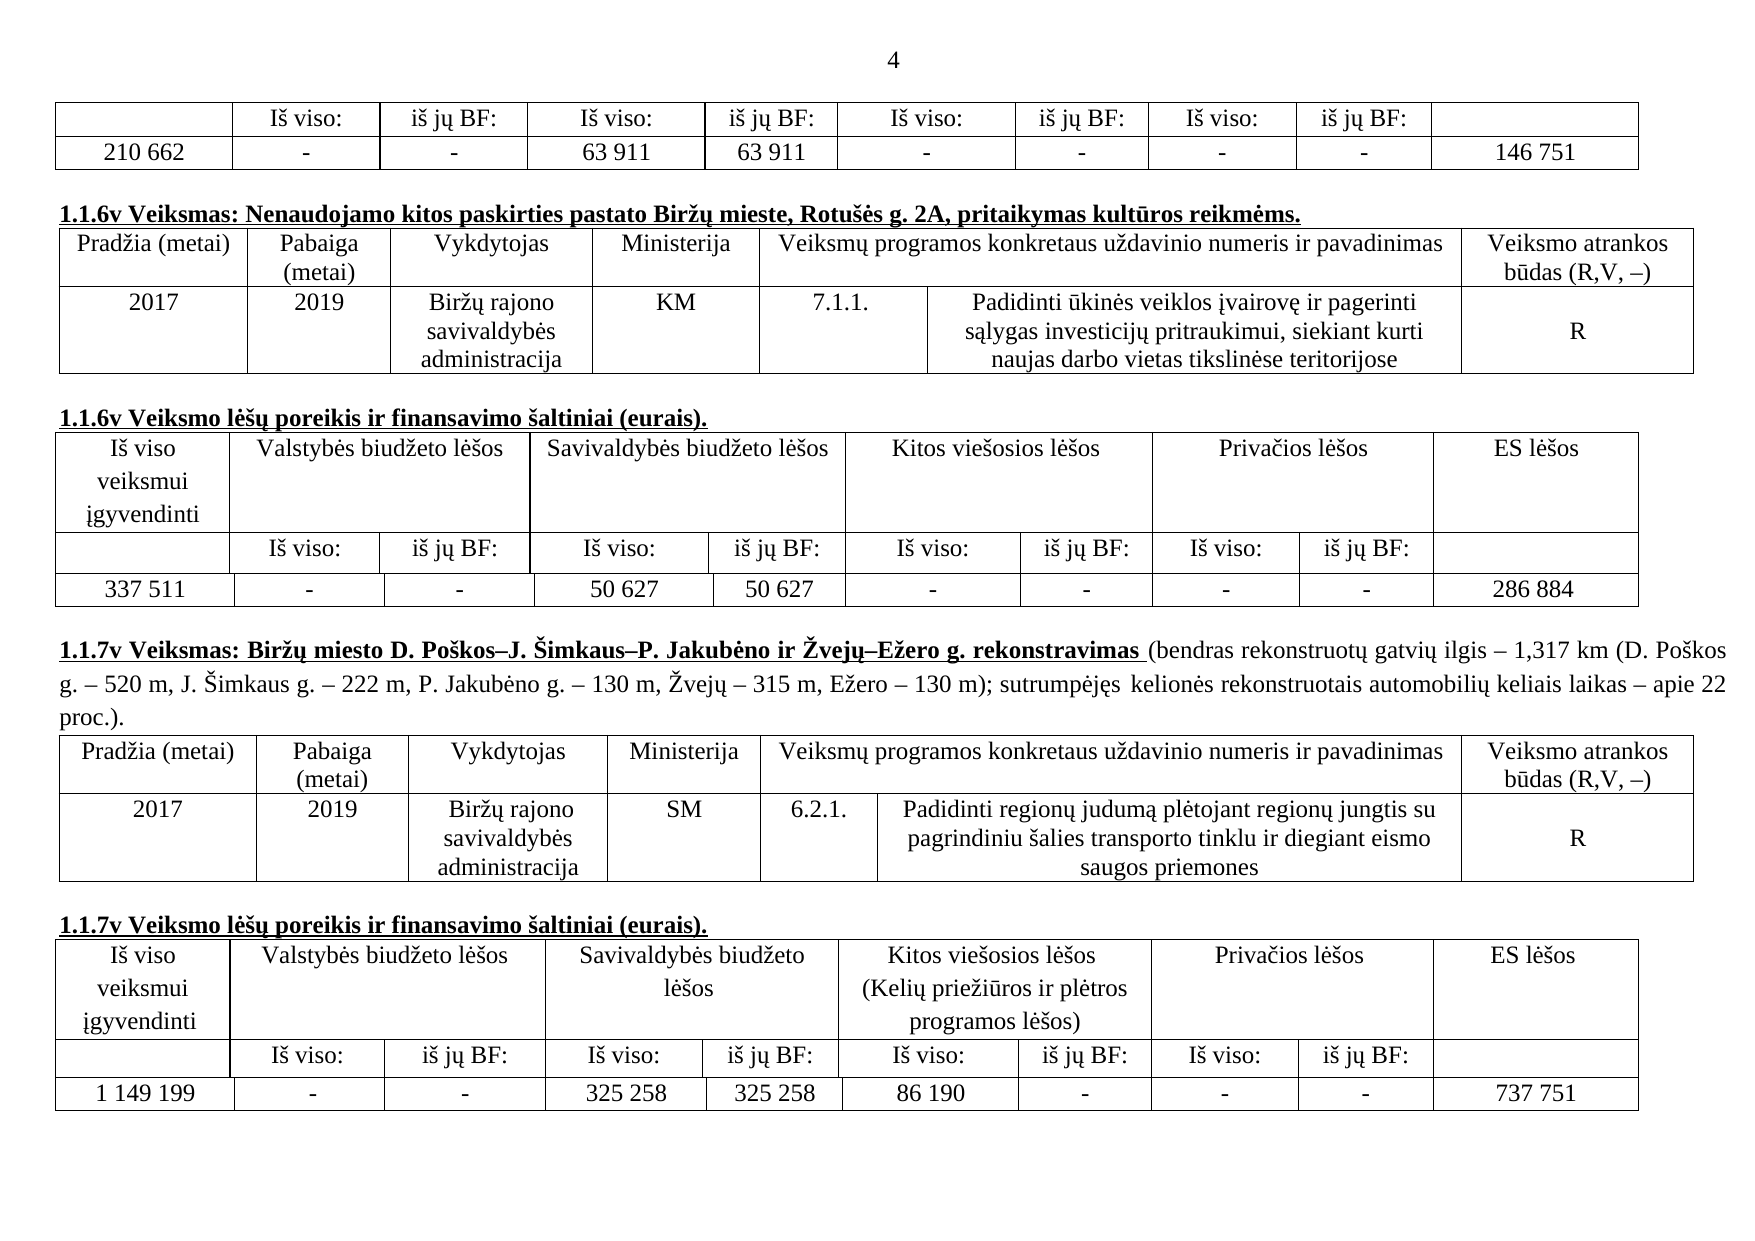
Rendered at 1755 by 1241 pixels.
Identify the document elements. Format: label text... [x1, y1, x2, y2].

table_cell 2019 [257, 794, 408, 881]
table_cell iš jų BF: [1019, 1040, 1151, 1077]
table_cell - [235, 574, 384, 606]
table_header Ministerija [608, 736, 760, 793]
table_cell [56, 1040, 229, 1077]
table_header Pabaiga (metai) [248, 229, 390, 286]
table_header Iš viso veiksmui įgyvendinti [56, 433, 229, 532]
table_cell iš jų BF: [381, 103, 527, 136]
table_header Privačios lėšos [1153, 433, 1433, 532]
table_cell [1434, 533, 1638, 573]
table_cell Iš viso: [230, 533, 379, 573]
table_cell Iš viso: [839, 1040, 1018, 1077]
table_cell iš jų BF: [1016, 103, 1148, 136]
table_header Pabaiga (metai) [257, 736, 408, 793]
table_header Vykdytojas [391, 229, 592, 286]
table_cell 146 751 [1432, 137, 1638, 169]
table_cell - [1299, 1078, 1433, 1110]
table_cell 2019 [248, 287, 390, 373]
table_cell 286 884 [1434, 574, 1638, 606]
table_cell iš jų BF: [1300, 533, 1433, 573]
table_cell iš jų BF: [706, 103, 837, 136]
table_cell R [1462, 287, 1693, 373]
table_cell - [1153, 574, 1299, 606]
table_header Kitos viešosios lėšos [846, 433, 1152, 532]
table_cell [56, 533, 229, 573]
table_header Savivaldybės biudžeto lėšos [546, 940, 838, 1039]
table_cell - [381, 137, 527, 169]
table_cell iš jų BF: [1297, 103, 1431, 136]
table_header Valstybės biudžeto lėšos [230, 433, 529, 532]
table_cell 7.1.1. [760, 287, 927, 373]
table_cell - [1297, 137, 1431, 169]
table_header Veiksmų programos konkretaus uždavinio numeris ir pavadinimas [760, 229, 1461, 286]
table_cell 337 511 [56, 574, 234, 606]
table_cell KM [593, 287, 759, 373]
table_cell Iš viso: [531, 533, 708, 573]
table_cell - [1021, 574, 1152, 606]
text 1.1.7v Veiksmas: Biržų miesto D. Poškos–J. Šimkaus–P. Jakubėno ir Žvejų–Ežero g. rekonstravimas (bendras rekonstruotų gatvių ilgis – 1,317 km (D. Poškos g. – 520 m, J. Šimkaus g. – 222 m, P. Jakubėno g. – 130 m, Žvejų – 315 m, Ežero – 130 m); sutrumpėjęs kelionės rekonstruotais automobilių keliais laikas – apie 22 proc.). [59, 636, 1727, 730]
table_header ES lėšos [1434, 940, 1638, 1039]
table_cell - [1152, 1078, 1298, 1110]
table_cell Iš viso: [838, 103, 1015, 136]
table_cell 2017 [60, 794, 256, 881]
table_header ES lėšos [1434, 433, 1638, 532]
text 1.1.6v Veiksmas: Nenaudojamo kitos paskirties pastato Biržų mieste, Rotušės g. 2A, pritaikymas kultūros reikmėms. [59, 199, 1727, 227]
table_header Vykdytojas [409, 736, 607, 793]
table_cell Biržų rajono savivaldybės administracija [391, 287, 592, 373]
table_cell Iš viso: [546, 1040, 702, 1077]
table_cell iš jų BF: [1021, 533, 1152, 573]
table_cell Iš viso: [1152, 1040, 1298, 1077]
table_cell Iš viso: [231, 1040, 384, 1077]
table_cell [56, 103, 232, 136]
table_header Veiksmų programos konkretaus uždavinio numeris ir pavadinimas [761, 736, 1461, 793]
table_cell iš jų BF: [385, 1040, 545, 1077]
table_cell [1432, 103, 1638, 136]
text 1.1.6v Veiksmo lėšų poreikis ir finansavimo šaltiniai (eurais). [59, 403, 1727, 432]
table_cell 2017 [60, 287, 247, 373]
table_header Pradžia (metai) [60, 229, 247, 286]
table_header Valstybės biudžeto lėšos [231, 940, 545, 1039]
table_cell 737 751 [1434, 1078, 1638, 1110]
table_cell Iš viso: [1153, 533, 1299, 573]
table_cell 1 149 199 [56, 1078, 234, 1110]
table_cell [1434, 1040, 1638, 1077]
table_cell SM [608, 794, 760, 881]
table_cell 50 627 [535, 574, 713, 606]
table_cell 63 911 [528, 137, 704, 169]
table_cell Padidinti regionų judumą plėtojant regionų jungtis su pagrindiniu šalies transporto tinklu ir diegiant eismo saugos priemones [878, 794, 1461, 881]
table_cell - [235, 1078, 384, 1110]
table_cell - [385, 574, 534, 606]
table_cell - [1300, 574, 1433, 606]
table_cell - [1019, 1078, 1151, 1110]
table_header Pradžia (metai) [60, 736, 256, 793]
table_header Veiksmo atrankos būdas (R,V, –) [1462, 736, 1693, 793]
table_header Privačios lėšos [1152, 940, 1433, 1039]
table_cell - [1016, 137, 1148, 169]
table_cell Iš viso: [1149, 103, 1296, 136]
table_cell 63 911 [706, 137, 837, 169]
table_cell - [846, 574, 1020, 606]
table_header Ministerija [593, 229, 759, 286]
table_cell R [1462, 794, 1693, 881]
table_cell 6.2.1. [761, 794, 877, 881]
table_header Kitos viešosios lėšos (Kelių priežiūros ir plėtros programos lėšos) [839, 940, 1151, 1039]
table_cell Padidinti ūkinės veiklos įvairovę ir pagerinti sąlygas investicijų pritraukimui, siekiant kurti naujas darbo vietas tikslinėse teritorijose [928, 287, 1461, 373]
table_cell 210 662 [56, 137, 232, 169]
table_cell Iš viso: [233, 103, 379, 136]
table_cell - [1149, 137, 1296, 169]
table_cell - [838, 137, 1015, 169]
table_cell Iš viso: [846, 533, 1020, 573]
table_header Savivaldybės biudžeto lėšos [531, 433, 845, 532]
table_cell Biržų rajono savivaldybės administracija [409, 794, 607, 881]
table_cell Iš viso: [528, 103, 704, 136]
table_cell 325 258 [546, 1078, 706, 1110]
table_cell - [233, 137, 379, 169]
table_cell 50 627 [714, 574, 845, 606]
table_cell - [385, 1078, 545, 1110]
table_header Iš viso veiksmui įgyvendinti [56, 940, 229, 1039]
table_header Veiksmo atrankos būdas (R,V, –) [1462, 229, 1693, 286]
table_cell iš jų BF: [1299, 1040, 1433, 1077]
text 1.1.7v Veiksmo lėšų poreikis ir finansavimo šaltiniai (eurais). [59, 910, 1727, 939]
table_cell iš jų BF: [703, 1040, 838, 1077]
table_cell iš jų BF: [380, 533, 529, 573]
table_cell 325 258 [707, 1078, 842, 1110]
table_cell iš jų BF: [709, 533, 845, 573]
table_cell 86 190 [843, 1078, 1018, 1110]
